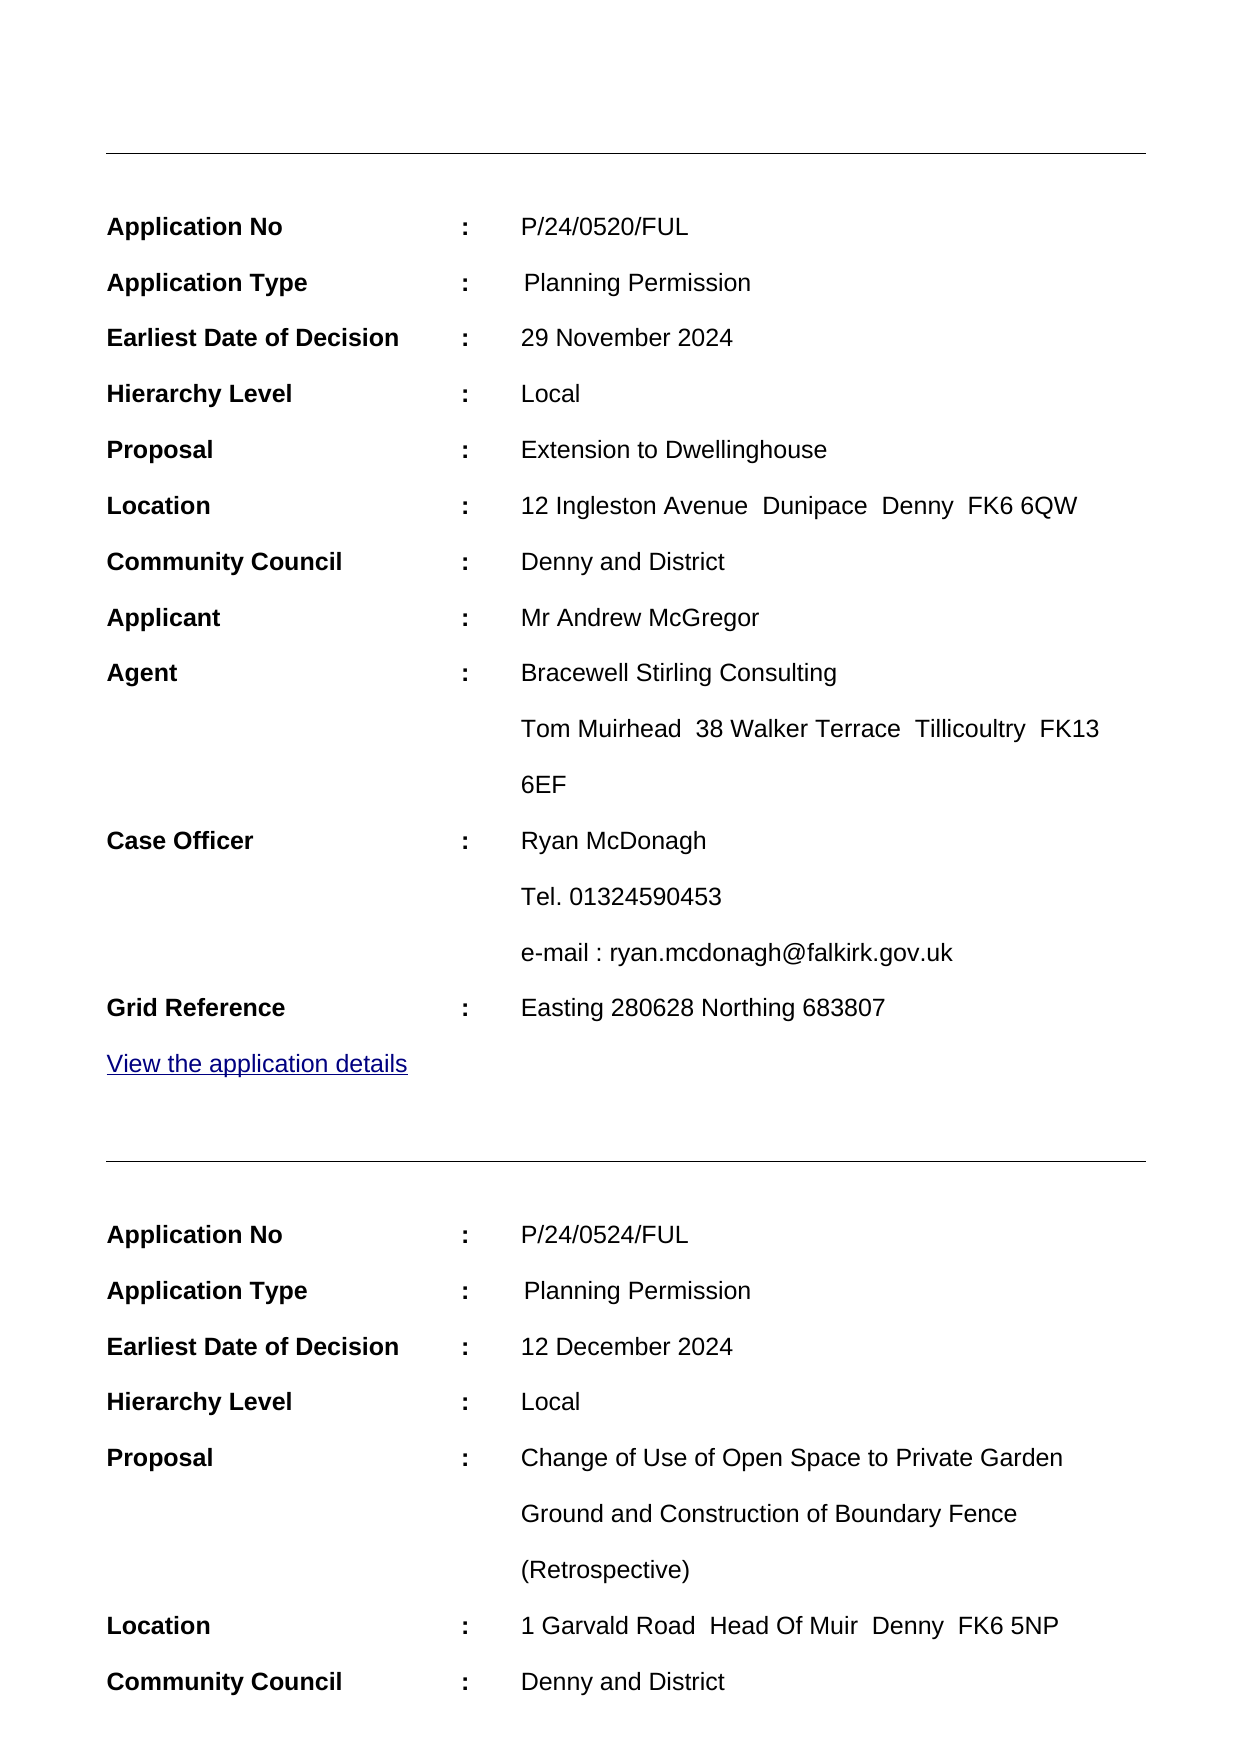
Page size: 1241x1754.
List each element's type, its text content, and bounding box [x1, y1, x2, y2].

text Hierarchy Level : Local [106, 379, 1146, 408]
text (Retrospective) [106, 1555, 1146, 1583]
text Application Type : Planning Permission [106, 267, 1146, 296]
text Application Type : Planning Permission [106, 1276, 1146, 1304]
text Application No : P/24/0520/FUL [106, 212, 1146, 240]
text Grid Reference : Easting 280628 Northing 683807 [106, 993, 1146, 1022]
text Earliest Date of Decision : 29 November 2024 [106, 323, 1146, 352]
text Ground and Construction of Boundary Fence [106, 1499, 1146, 1528]
text Location : 12 Ingleston Avenue Dunipace Denny FK6 6QW [106, 491, 1146, 519]
text Tel. 01324590453 [106, 882, 1146, 910]
text Hierarchy Level : Local [106, 1387, 1146, 1416]
text Community Council : Denny and District [106, 547, 1146, 575]
text Tom Muirhead 38 Walker Terrace Tillicoultry FK13 [106, 714, 1146, 743]
text Applicant : Mr Andrew McGregor [106, 602, 1146, 631]
text Community Council : Denny and District [106, 1666, 1146, 1695]
text Location : 1 Garvald Road Head Of Muir Denny FK6 5NP [106, 1611, 1146, 1639]
text Proposal : Extension to Dwellinghouse [106, 435, 1146, 464]
text Agent : Bracewell Stirling Consulting [106, 658, 1146, 687]
text e-mail : ryan.mcdonagh@falkirk.gov.uk [106, 937, 1146, 966]
text Proposal : Change of Use of Open Space to Private Garden [106, 1443, 1146, 1472]
text Earliest Date of Decision : 12 December 2024 [106, 1331, 1146, 1360]
text Case Officer : Ryan McDonagh [106, 826, 1146, 854]
text 6EF [106, 770, 1146, 799]
text View the application details [106, 1049, 1146, 1078]
text Application No : P/24/0524/FUL [106, 1220, 1146, 1248]
